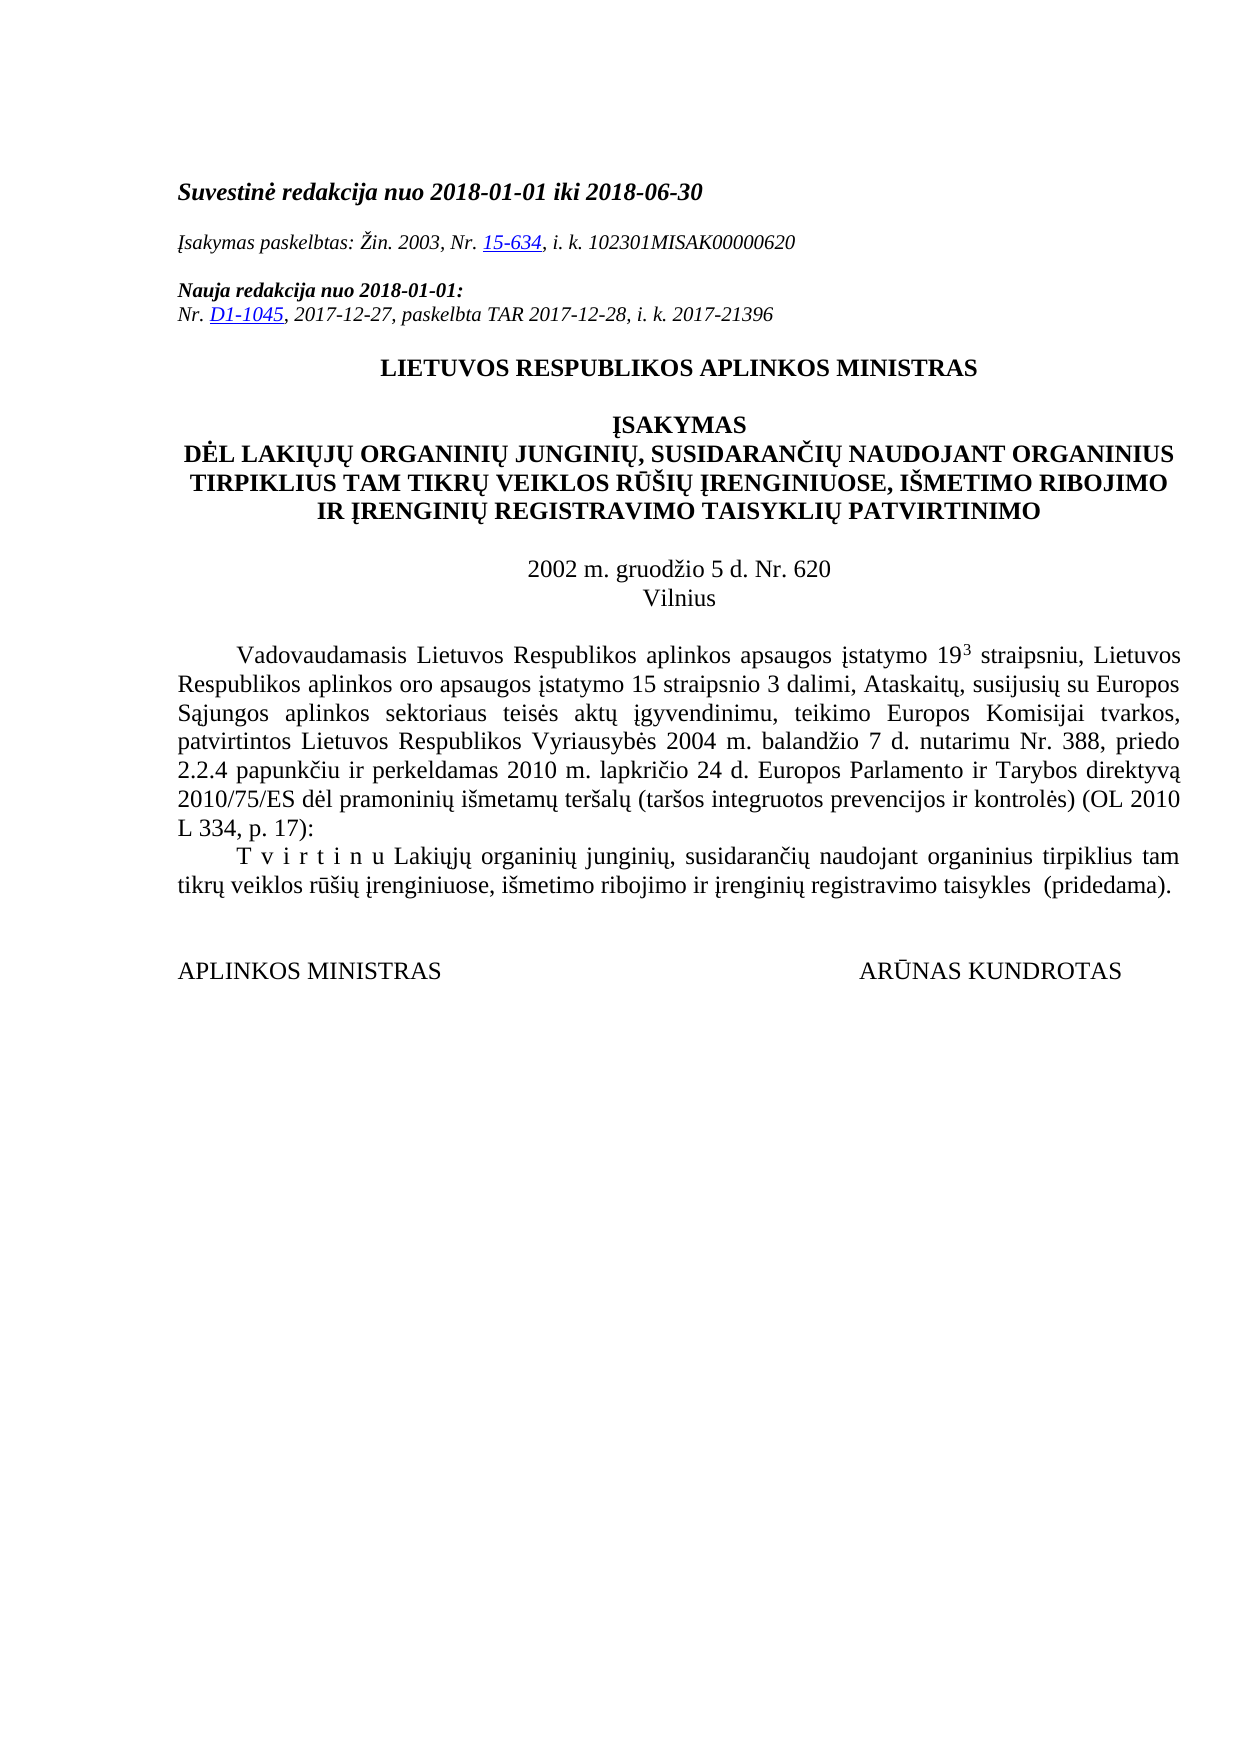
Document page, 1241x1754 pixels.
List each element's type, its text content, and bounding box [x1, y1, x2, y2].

text DĖL LAKIŲJŲ ORGANINIŲ JUNGINIŲ, SUSIDARANČIŲ NAUDOJANT ORGANINIUS TIRPIKLIUS TAM TIKRŲ VEIKLOS RŪŠIŲ ĮRENGINIUOSE, IŠMETIMO RIBOJIMO IR ĮRENGINIŲ REGISTRAVIMO TAISYKLIŲ PATVIRTINIMO [177, 439, 1181, 525]
text Nauja redakcija nuo 2018-01-01: [177, 278, 1181, 302]
text Nr. D1-1045, 2017-12-27, paskelbta TAR 2017-12-28, i. k. 2017-21396 [177, 302, 1181, 326]
text Suvestinė redakcija nuo 2018-01-01 iki 2018-06-30 [177, 177, 1181, 206]
text Įsakymas paskelbtas: Žin. 2003, Nr. 15-634, i. k. 102301MISAK00000620 [177, 230, 1181, 254]
text Vadovaudamasis Lietuvos Respublikos aplinkos apsaugos įstatymo 193 straipsniu, Lietuvos Respublikos aplinkos oro apsaugos įstatymo 15 straipsnio 3 dalimi, Ataskaitų, susijusių su Europos Sąjungos aplinkos sektoriaus teisės aktų įgyvendinimu, teikimo Europos Komisijai tvarkos, patvirtintos Lietuvos Respublikos Vyriausybės 2004 m. balandžio 7 d. nutarimu Nr. 388, priedo 2.2.4 papunkčiu ir perkeldamas 2010 m. lapkričio 24 d. Europos Parlamento ir Tarybos direktyvą 2010/75/ES dėl pramoninių išmetamų teršalų (taršos integruotos prevencijos ir kontrolės) (OL 2010 L 334, p. 17): [177, 640, 1181, 841]
text Vilnius [177, 583, 1181, 611]
text 2002 m. gruodžio 5 d. Nr. 620 [177, 554, 1181, 583]
text T v i r t i n u Lakiųjų organinių junginių, susidarančių naudojant organinius tirpiklius tam tikrų veiklos rūšių įrenginiuose, išmetimo ribojimo ir įrenginių registravimo taisykles (pridedama). [177, 841, 1181, 899]
text LIETUVOS RESPUBLIKOS APLINKOS MINISTRAS [177, 353, 1181, 381]
text ĮSAKYMAS [177, 410, 1181, 439]
text APLINKOS MINISTRAS ARŪNAS KUNDROTAS [177, 956, 1181, 985]
